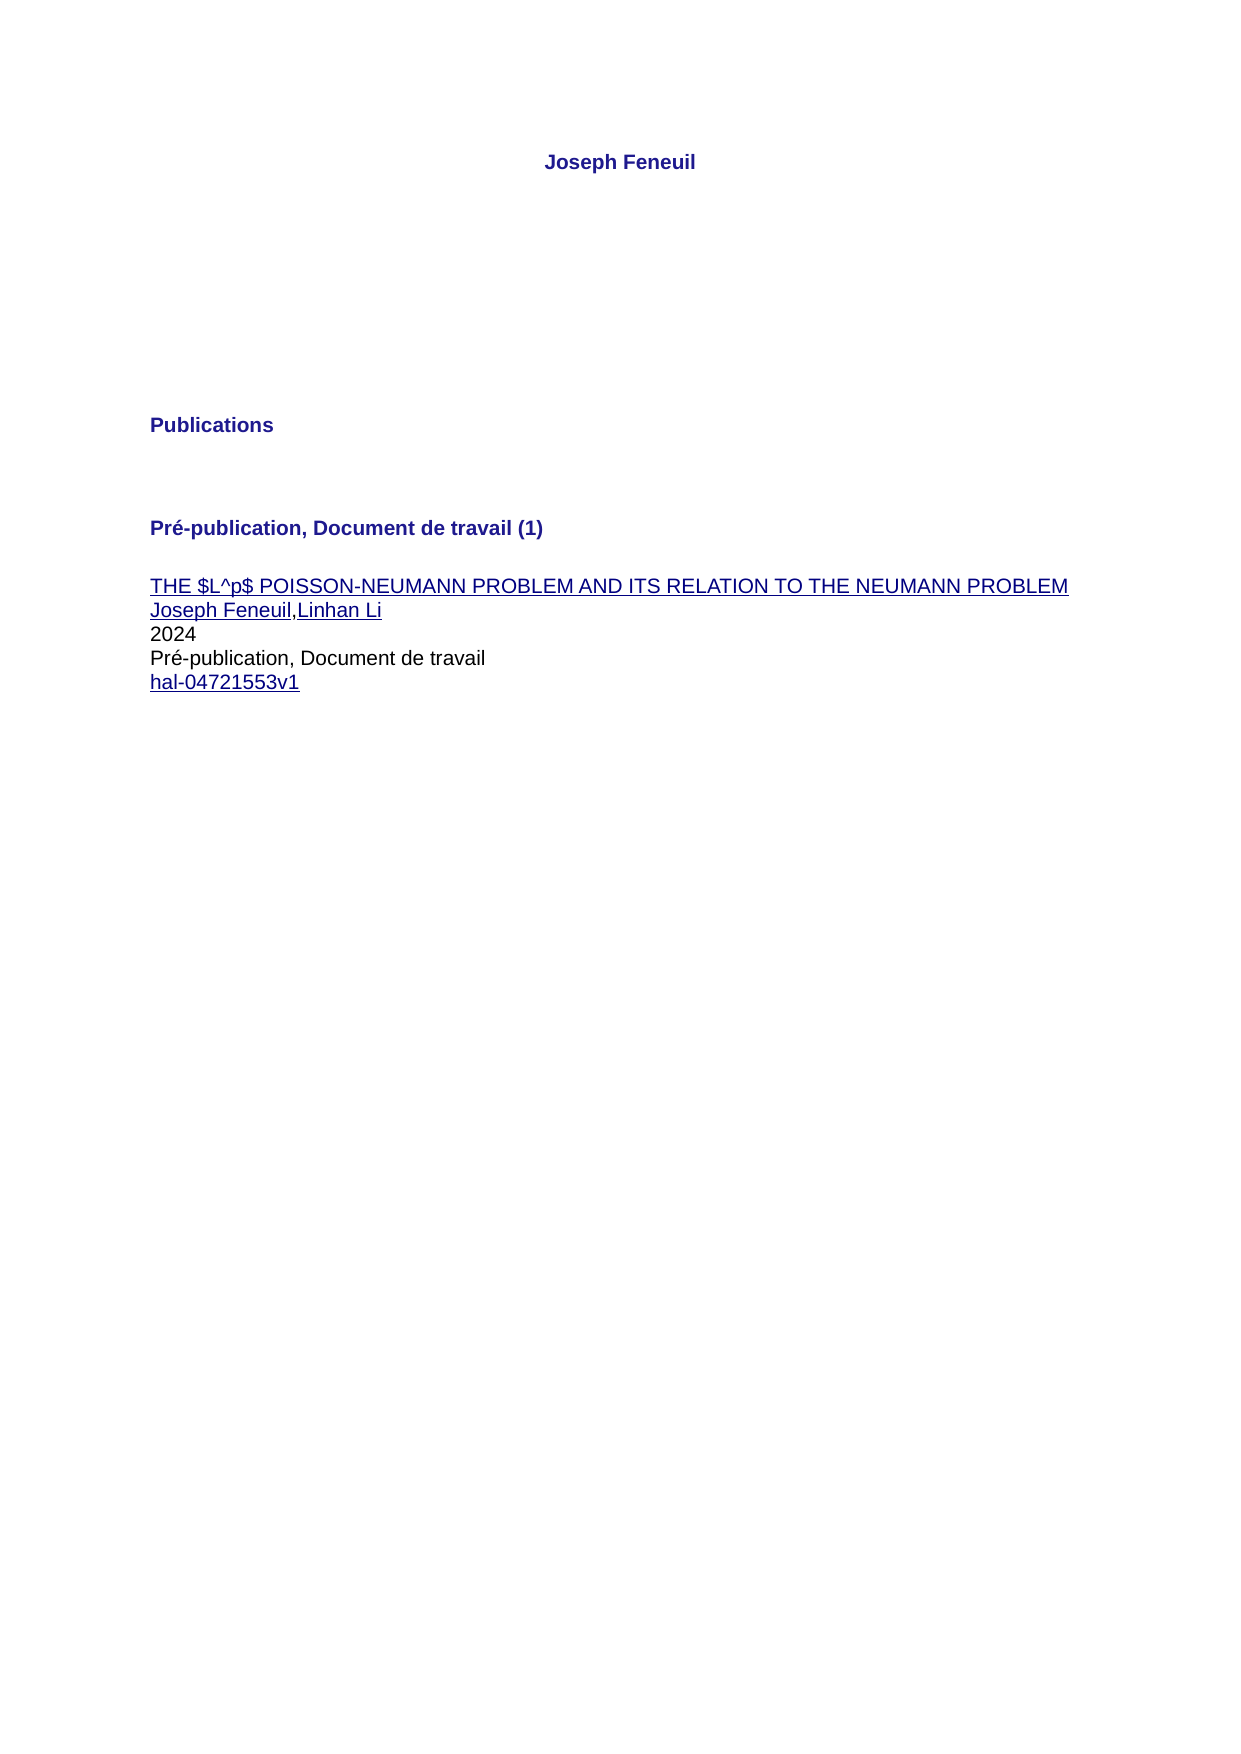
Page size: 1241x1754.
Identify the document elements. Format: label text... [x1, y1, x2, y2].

table_header THE $L^p$ POISSON-NEUMANN PROBLEM AND ITS RELATION TO THE NEUMANN PROBLEM Joseph Feneuil,Linhan Li 2024 Pré-publication, Document de travail hal-04721553v1 [150, 574, 1090, 694]
subtitle Joseph Feneuil [150, 150, 1090, 174]
subtitle Publications [150, 412, 1090, 436]
subtitle Pré-publication, Document de travail (1) [150, 516, 1090, 539]
